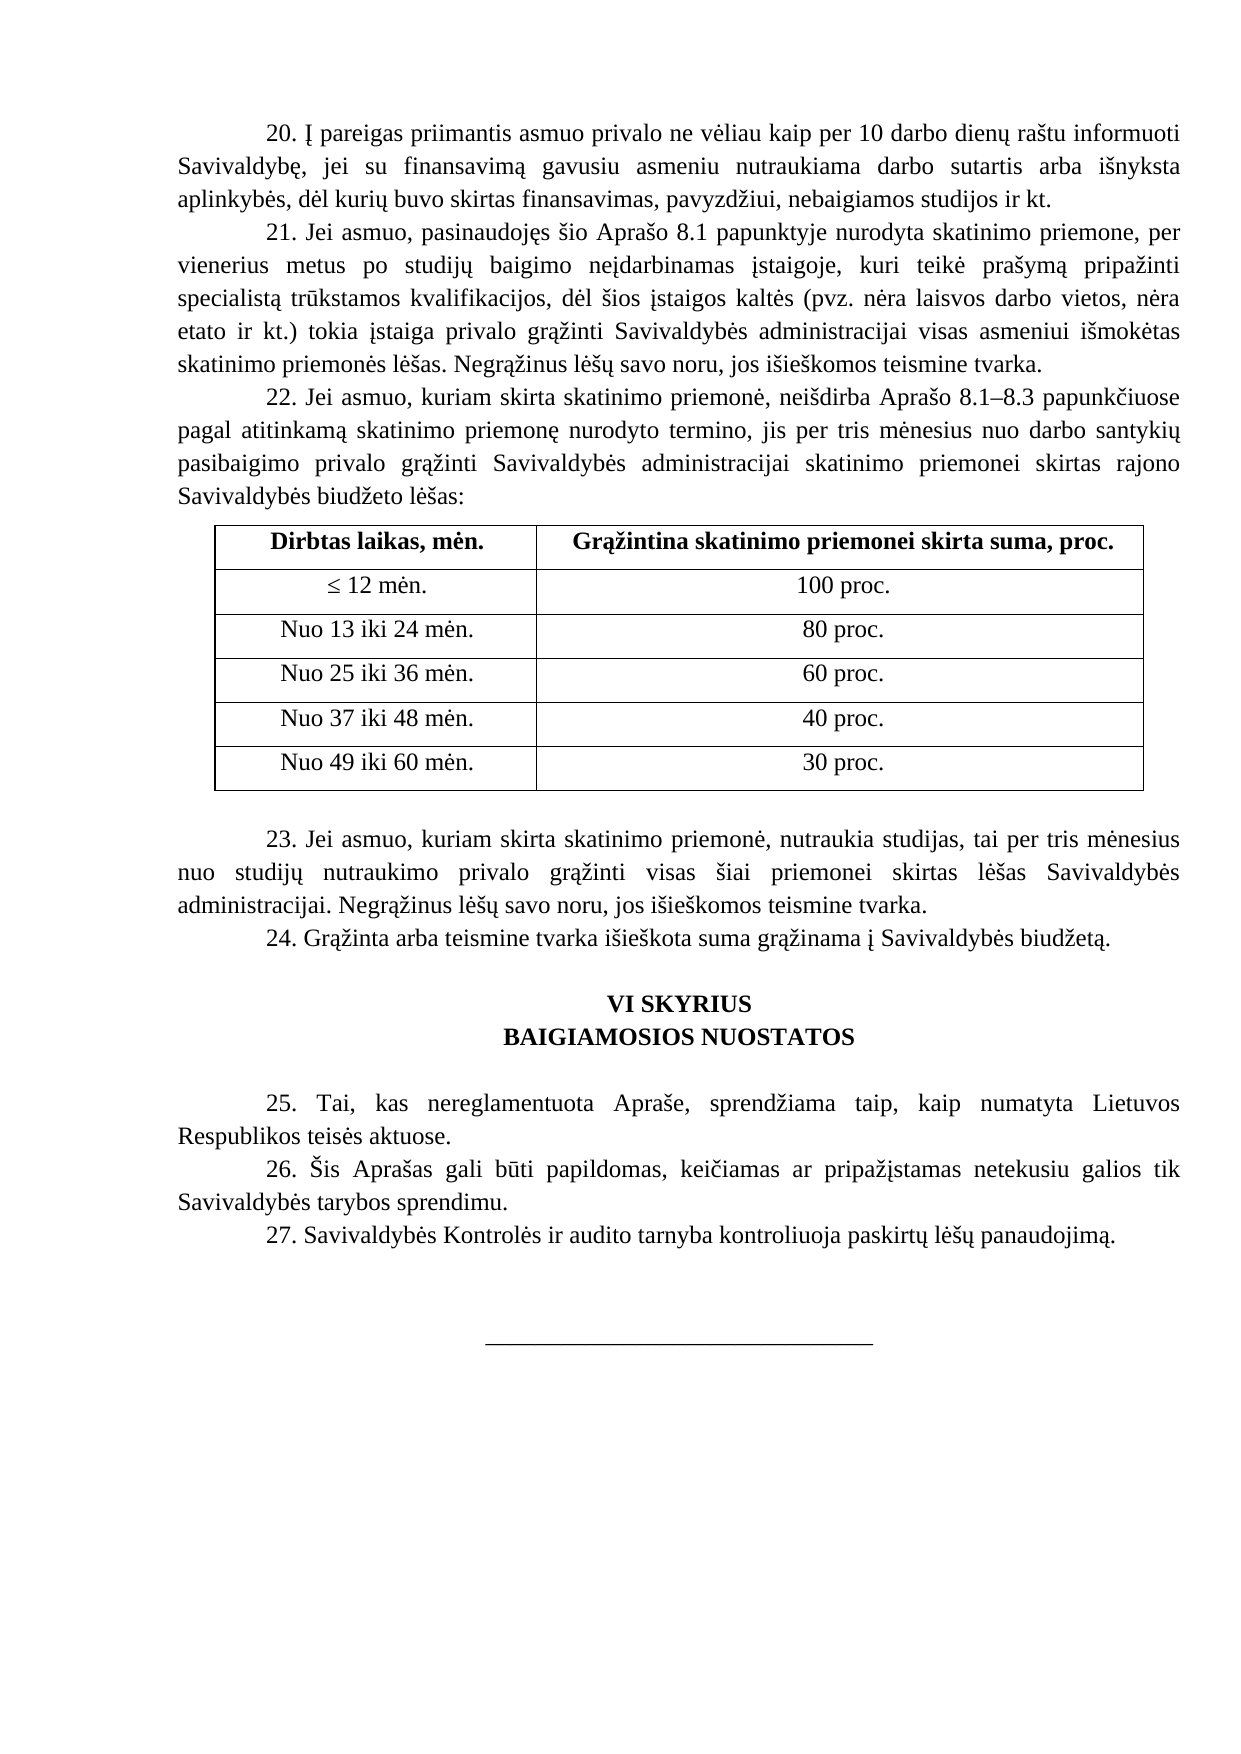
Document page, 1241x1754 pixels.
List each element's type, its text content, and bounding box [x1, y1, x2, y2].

table_cell Nuo 25 iki 36 mėn. [216, 659, 536, 702]
table_cell 60 proc. [537, 659, 1143, 702]
table_cell Nuo 13 iki 24 mėn. [216, 615, 536, 657]
text _______________________________ [177, 1319, 1181, 1348]
text 23. Jei asmuo, kuriam skirta skatinimo priemonė, nutraukia studijas, tai per tris mėnesius nuo studijų nutraukimo privalo grąžinti visas šiai priemonei skirtas lėšas Savivaldybės administracijai. Negrąžinus lėšų savo noru, jos išieškomos teismine tvarka. [177, 824, 1181, 918]
table_header Grąžintina skatinimo priemonei skirta suma, proc. [537, 526, 1143, 569]
text 20. Į pareigas priimantis asmuo privalo ne vėliau kaip per 10 darbo dienų raštu informuoti Savivaldybę, jei su finansavimą gavusiu asmeniu nutraukiama darbo sutartis arba išnyksta aplinkybės, dėl kurių buvo skirtas finansavimas, pavyzdžiui, nebaigiamos studijos ir kt. [177, 118, 1181, 213]
table_cell Nuo 49 iki 60 mėn. [216, 747, 536, 790]
table_cell ≤ 12 mėn. [216, 570, 536, 613]
text 25. Tai, kas nereglamentuota Apraše, sprendžiama taip, kaip numatyta Lietuvos Respublikos teisės aktuose. [177, 1088, 1181, 1150]
table_cell 30 proc. [537, 747, 1143, 790]
table_cell 80 proc. [537, 615, 1143, 657]
text VI SKYRIUS [177, 989, 1181, 1018]
text 26. Šis Aprašas gali būti papildomas, keičiamas ar pripažįstamas netekusiu galios tik Savivaldybės tarybos sprendimu. [177, 1154, 1181, 1216]
table_header Dirbtas laikas, mėn. [216, 526, 536, 569]
text 22. Jei asmuo, kuriam skirta skatinimo priemonė, neišdirba Aprašo 8.1–8.3 papunkčiuose pagal atitinkamą skatinimo priemonę nurodyto termino, jis per tris mėnesius nuo darbo santykių pasibaigimo privalo grąžinti Savivaldybės administracijai skatinimo priemonei skirtas rajono Savivaldybės biudžeto lėšas: [177, 382, 1181, 510]
table_cell Nuo 37 iki 48 mėn. [216, 703, 536, 746]
text BAIGIAMOSIOS NUOSTATOS [177, 1022, 1181, 1051]
table_cell 40 proc. [537, 703, 1143, 746]
table_cell 100 proc. [537, 570, 1143, 613]
text 27. Savivaldybės Kontrolės ir audito tarnyba kontroliuoja paskirtų lėšų panaudojimą. [177, 1220, 1181, 1249]
text 24. Grąžinta arba teismine tvarka išieškota suma grąžinama į Savivaldybės biudžetą. [177, 923, 1181, 952]
text 21. Jei asmuo, pasinaudojęs šio Aprašo 8.1 papunktyje nurodyta skatinimo priemone, per vienerius metus po studijų baigimo neįdarbinamas įstaigoje, kuri teikė prašymą pripažinti specialistą trūkstamos kvalifikacijos, dėl šios įstaigos kaltės (pvz. nėra laisvos darbo vietos, nėra etato ir kt.) tokia įstaiga privalo grąžinti Savivaldybės administracijai visas asmeniui išmokėtas skatinimo priemonės lėšas. Negrąžinus lėšų savo noru, jos išieškomos teismine tvarka. [177, 217, 1181, 378]
